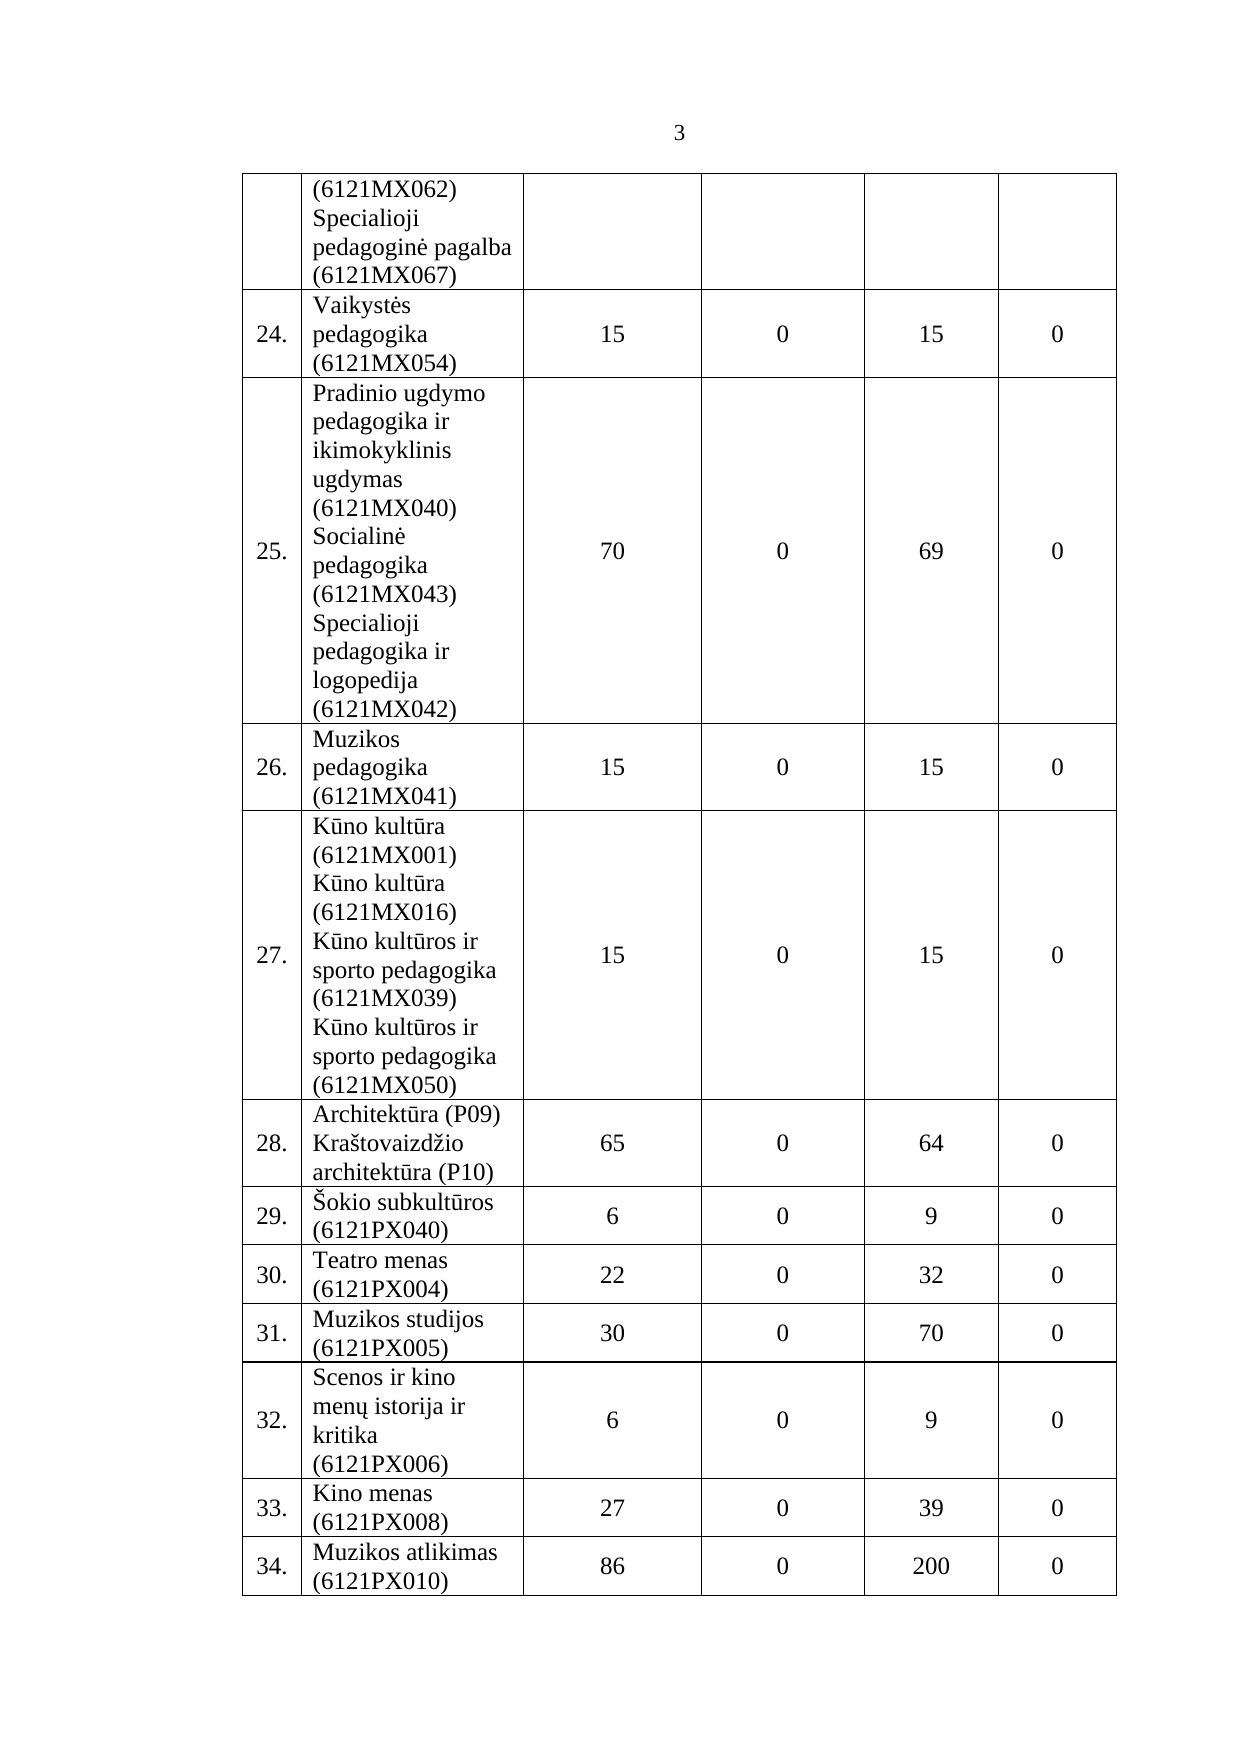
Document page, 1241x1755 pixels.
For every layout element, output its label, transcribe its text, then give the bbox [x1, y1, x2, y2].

table_cell 0 [999, 1479, 1116, 1536]
table_cell 15 [524, 724, 701, 810]
table_cell 0 [999, 1245, 1116, 1303]
table_cell Scenos ir kino menų istorija ir kritika (6121PX006) [302, 1363, 523, 1477]
table_cell 0 [999, 811, 1116, 1098]
table_cell 200 [865, 1537, 998, 1594]
table_cell 33. [243, 1479, 301, 1536]
table_cell Kino menas (6121PX008) [302, 1479, 523, 1536]
table_cell 0 [999, 1100, 1116, 1186]
table_cell 27 [524, 1479, 701, 1536]
table_cell 0 [999, 290, 1116, 377]
table_cell 0 [702, 1363, 864, 1477]
table_cell 15 [524, 290, 701, 377]
table_cell 0 [702, 811, 864, 1098]
table_cell Architektūra (P09) Kraštovaizdžio architektūra (P10) [302, 1100, 523, 1186]
table_cell 0 [702, 378, 864, 723]
table_cell 30. [243, 1245, 301, 1303]
table_cell [243, 174, 301, 289]
table_cell [999, 174, 1116, 289]
table_cell Muzikos studijos (6121PX005) [302, 1304, 523, 1361]
table_cell 70 [865, 1304, 998, 1361]
table_cell 0 [702, 1245, 864, 1303]
table_cell 70 [524, 378, 701, 723]
table_cell 31. [243, 1304, 301, 1361]
table_cell [524, 174, 701, 289]
table_cell [702, 174, 864, 289]
table_cell 6 [524, 1363, 701, 1477]
table_cell 15 [865, 811, 998, 1098]
table_cell 27. [243, 811, 301, 1098]
table_cell 0 [702, 1304, 864, 1361]
table_cell Pradinio ugdymo pedagogika ir ikimokyklinis ugdymas (6121MX040) Socialinė pedagogika (6121MX043) Specialioji pedagogika ir logopedija (6121MX042) [302, 378, 523, 723]
table_cell [865, 174, 998, 289]
table_cell Vaikystės pedagogika (6121MX054) [302, 290, 523, 377]
table_cell 15 [865, 290, 998, 377]
table_cell 0 [999, 724, 1116, 810]
table_cell 22 [524, 1245, 701, 1303]
table_cell 30 [524, 1304, 701, 1361]
table_cell 32. [243, 1363, 301, 1477]
table_cell 0 [702, 1479, 864, 1536]
table_cell 6 [524, 1187, 701, 1244]
table_cell 0 [999, 1537, 1116, 1594]
table_cell 65 [524, 1100, 701, 1186]
table_cell 9 [865, 1187, 998, 1244]
table_cell 28. [243, 1100, 301, 1186]
table_cell 0 [702, 1187, 864, 1244]
table_cell Muzikos pedagogika (6121MX041) [302, 724, 523, 810]
table_cell 0 [702, 1537, 864, 1594]
table_cell 0 [999, 1187, 1116, 1244]
table_cell 0 [999, 378, 1116, 723]
table_cell 86 [524, 1537, 701, 1594]
table_cell Teatro menas (6121PX004) [302, 1245, 523, 1303]
table_cell 34. [243, 1537, 301, 1594]
table_cell 0 [702, 724, 864, 810]
table_cell 0 [702, 1100, 864, 1186]
table_cell 24. [243, 290, 301, 377]
table_cell 32 [865, 1245, 998, 1303]
table_cell 29. [243, 1187, 301, 1244]
table_cell 0 [702, 290, 864, 377]
table_cell 64 [865, 1100, 998, 1186]
table_cell 39 [865, 1479, 998, 1536]
table_cell 0 [999, 1304, 1116, 1361]
table_cell 26. [243, 724, 301, 810]
table_cell 15 [865, 724, 998, 810]
table_cell (6121MX062) Specialioji pedagoginė pagalba (6121MX067) [302, 174, 523, 289]
table_cell Kūno kultūra (6121MX001) Kūno kultūra (6121MX016) Kūno kultūros ir sporto pedagogika (6121MX039) Kūno kultūros ir sporto pedagogika (6121MX050) [302, 811, 523, 1098]
table_cell 9 [865, 1363, 998, 1477]
table_cell Muzikos atlikimas (6121PX010) [302, 1537, 523, 1594]
table_cell 25. [243, 378, 301, 723]
table_cell Šokio subkultūros (6121PX040) [302, 1187, 523, 1244]
table_cell 0 [999, 1363, 1116, 1477]
table_cell 69 [865, 378, 998, 723]
table_cell 15 [524, 811, 701, 1098]
